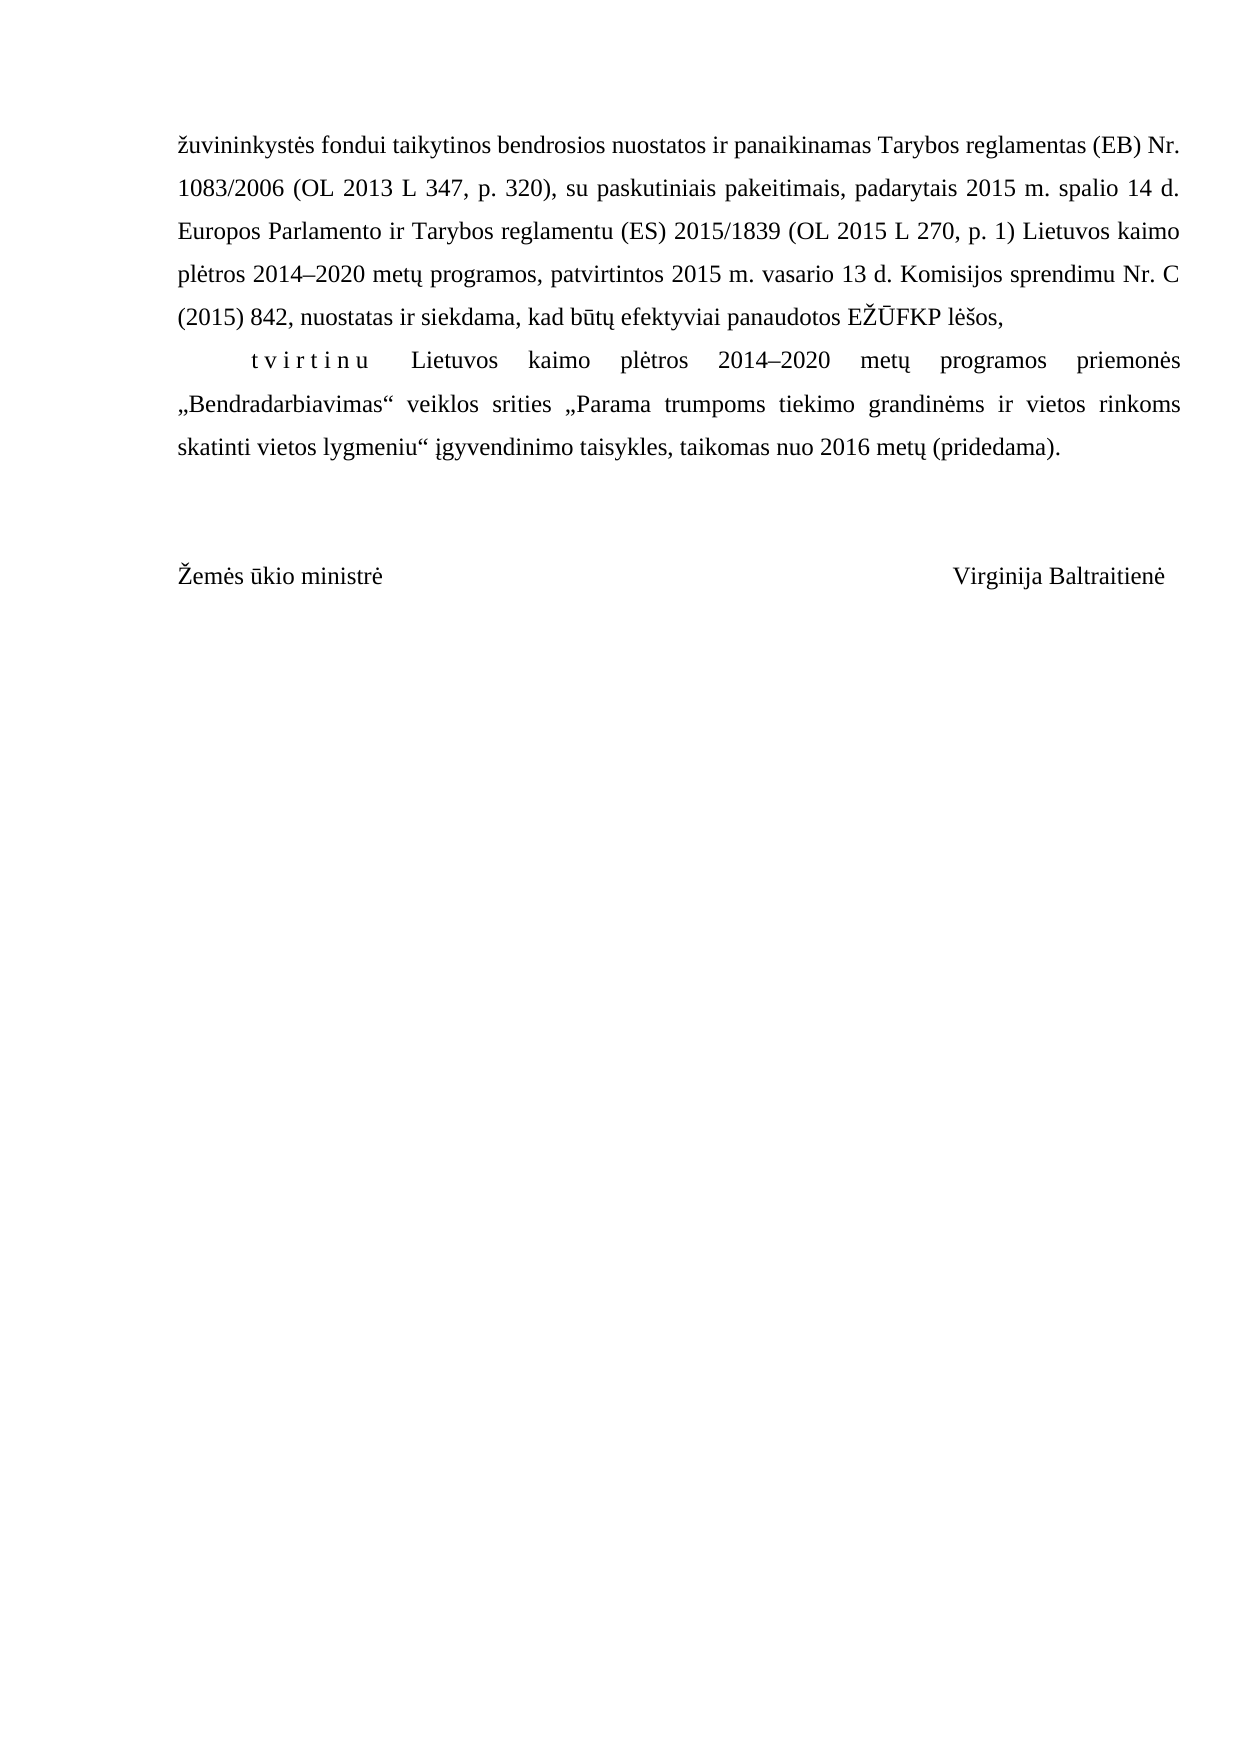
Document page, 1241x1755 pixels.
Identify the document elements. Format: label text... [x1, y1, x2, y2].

text tvirtinu Lietuvos kaimo plėtros 2014–2020 metų programos priemonės „Bendradarbiavimas“ veiklos srities „Parama trumpoms tiekimo grandinėms ir vietos rinkoms skatinti vietos lygmeniu“ įgyvendinimo taisykles, taikomas nuo 2016 metų (pridedama). [177, 346, 1181, 461]
text Žemės ūkio ministrė Virginija Baltraitienė [177, 561, 1181, 590]
text žuvininkystės fondui taikytinos bendrosios nuostatos ir panaikinamas Tarybos reglamentas (EB) Nr. 1083/2006 (OL 2013 L 347, p. 320), su paskutiniais pakeitimais, padarytais 2015 m. spalio 14 d. Europos Parlamento ir Tarybos reglamentu (ES) 2015/1839 (OL 2015 L 270, p. 1) Lietuvos kaimo plėtros 2014–2020 metų programos, patvirtintos 2015 m. vasario 13 d. Komisijos sprendimu Nr. C (2015) 842, nuostatas ir siekdama, kad būtų efektyviai panaudotos EŽŪFKP lėšos, [177, 130, 1181, 331]
